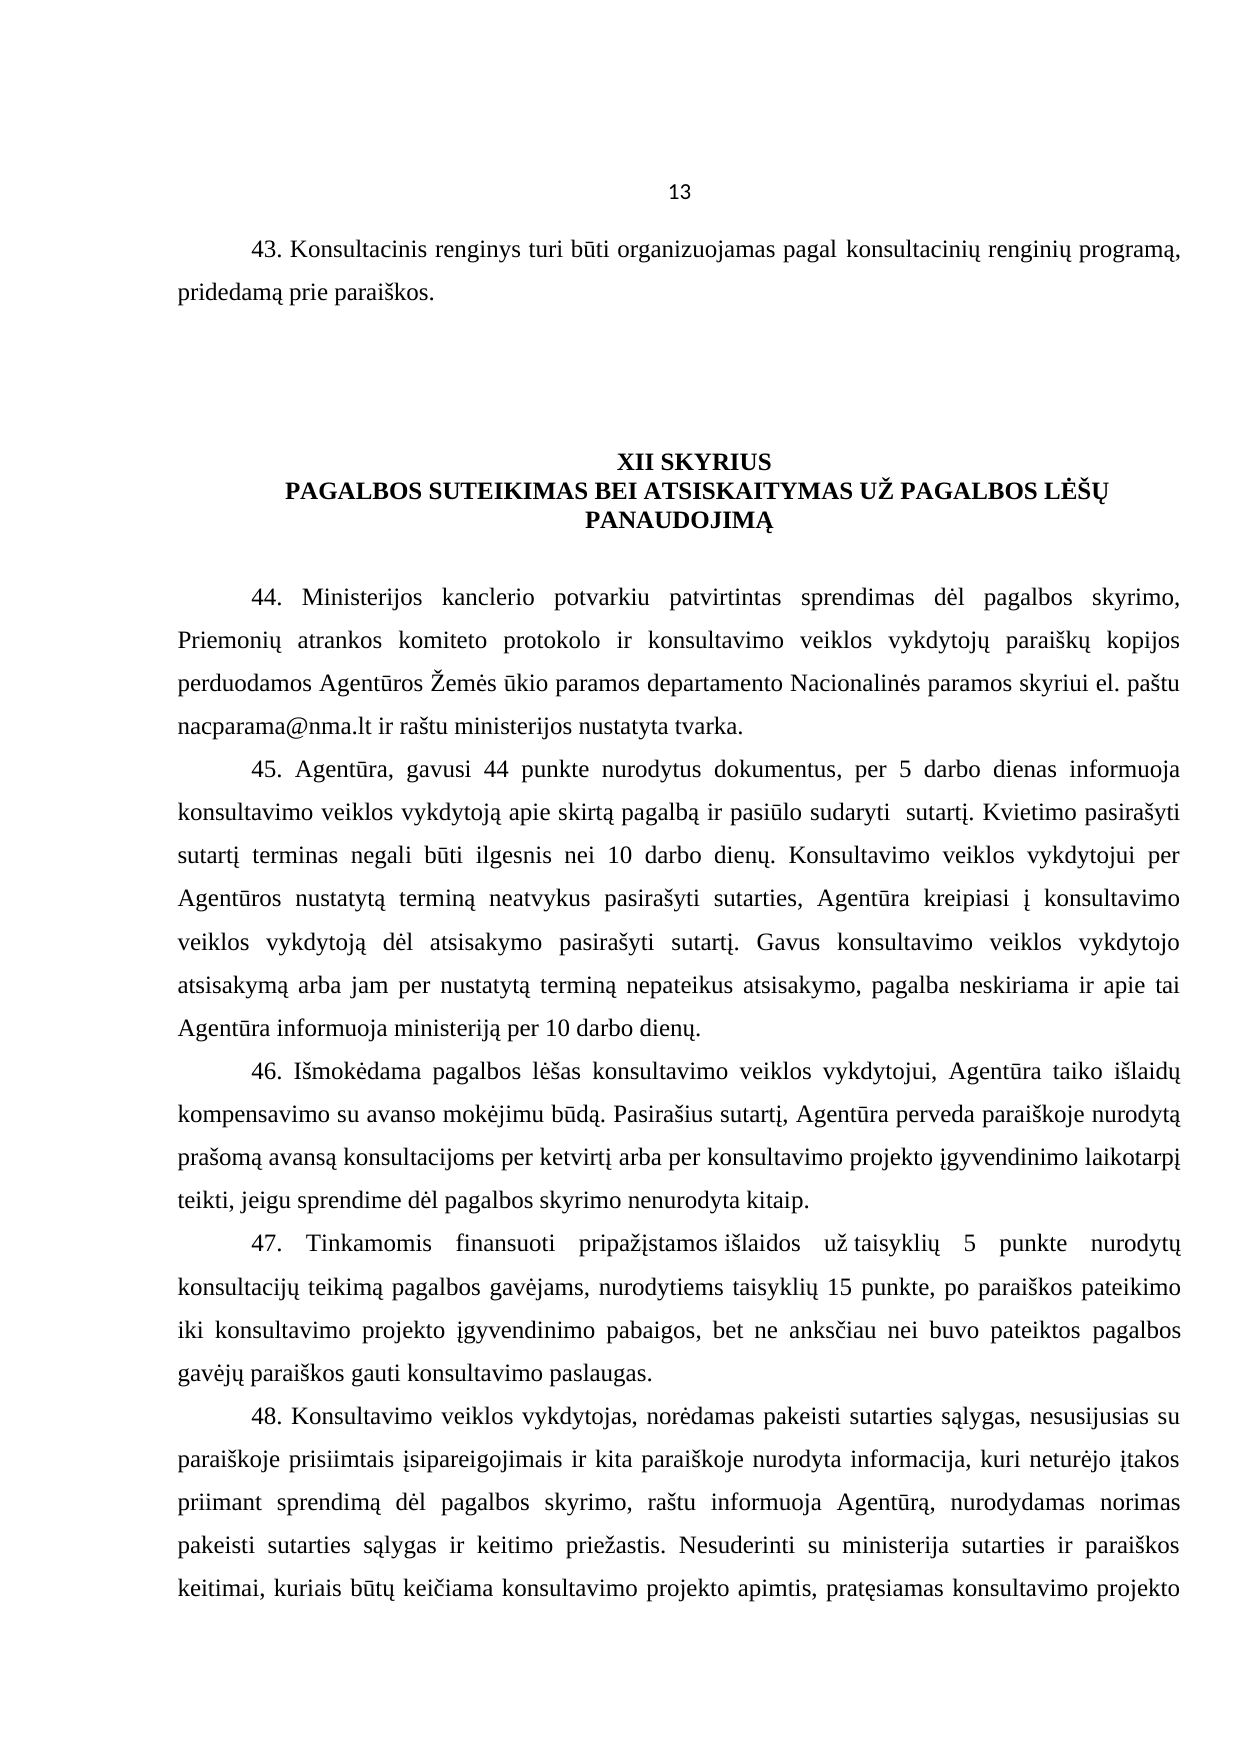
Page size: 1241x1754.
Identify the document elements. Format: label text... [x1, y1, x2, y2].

text XII SKYRIUS [177, 447, 1181, 476]
text 44. Ministerijos kanclerio potvarkiu patvirtintas sprendimas dėl pagalbos skyrimo, Priemonių atrankos komiteto protokolo ir konsultavimo veiklos vykdytojų paraiškų kopijos perduodamos Agentūros Žemės ūkio paramos departamento Nacionalinės paramos skyriui el. paštu nacparama@nma.lt ir raštu ministerijos nustatyta tvarka. [177, 582, 1181, 740]
text 48. Konsultavimo veiklos vykdytojas, norėdamas pakeisti sutarties sąlygas, nesusijusias su paraiškoje prisiimtais įsipareigojimais ir kita paraiškoje nurodyta informacija, kuri neturėjo įtakos priimant sprendimą dėl pagalbos skyrimo, raštu informuoja Agentūrą, nurodydamas norimas pakeisti sutarties sąlygas ir keitimo priežastis. Nesuderinti su ministerija sutarties ir paraiškos keitimai, kuriais būtų keičiama konsultavimo projekto apimtis, pratęsiamas konsultavimo projekto [177, 1401, 1181, 1602]
text 46. Išmokėdama pagalbos lėšas konsultavimo veiklos vykdytojui, Agentūra taiko išlaidų kompensavimo su avanso mokėjimu būdą. Pasirašius sutartį, Agentūra perveda paraiškoje nurodytą prašomą avansą konsultacijoms per ketvirtį arba per konsultavimo projekto įgyvendinimo laikotarpį teikti, jeigu sprendime dėl pagalbos skyrimo nenurodyta kitaip. [177, 1056, 1181, 1214]
text 45. Agentūra, gavusi 44 punkte nurodytus dokumentus, per 5 darbo dienas informuoja konsultavimo veiklos vykdytoją apie skirtą pagalbą ir pasiūlo sudaryti sutartį. Kvietimo pasirašyti sutartį terminas negali būti ilgesnis nei 10 darbo dienų. Konsultavimo veiklos vykdytojui per Agentūros nustatytą terminą neatvykus pasirašyti sutarties, Agentūra kreipiasi į konsultavimo veiklos vykdytoją dėl atsisakymo pasirašyti sutartį. Gavus konsultavimo veiklos vykdytojo atsisakymą arba jam per nustatytą terminą nepateikus atsisakymo, pagalba neskiriama ir apie tai Agentūra informuoja ministeriją per 10 darbo dienų. [177, 754, 1181, 1042]
text PAGALBOS SUTEIKIMAS BEI ATSISKAITYMAS UŽ PAGALBOS LĖŠŲ PANAUDOJIMĄ [177, 476, 1181, 533]
text 47. Tinkamomis finansuoti pripažįstamos išlaidos už taisyklių 5 punkte nurodytų konsultacijų teikimą pagalbos gavėjams, nurodytiems taisyklių 15 punkte, po paraiškos pateikimo iki konsultavimo projekto įgyvendinimo pabaigos, bet ne anksčiau nei buvo pateiktos pagalbos gavėjų paraiškos gauti konsultavimo paslaugas. [177, 1228, 1181, 1387]
text 43. Konsultacinis renginys turi būti organizuojamas pagal konsultacinių renginių programą, pridedamą prie paraiškos. [177, 234, 1181, 306]
